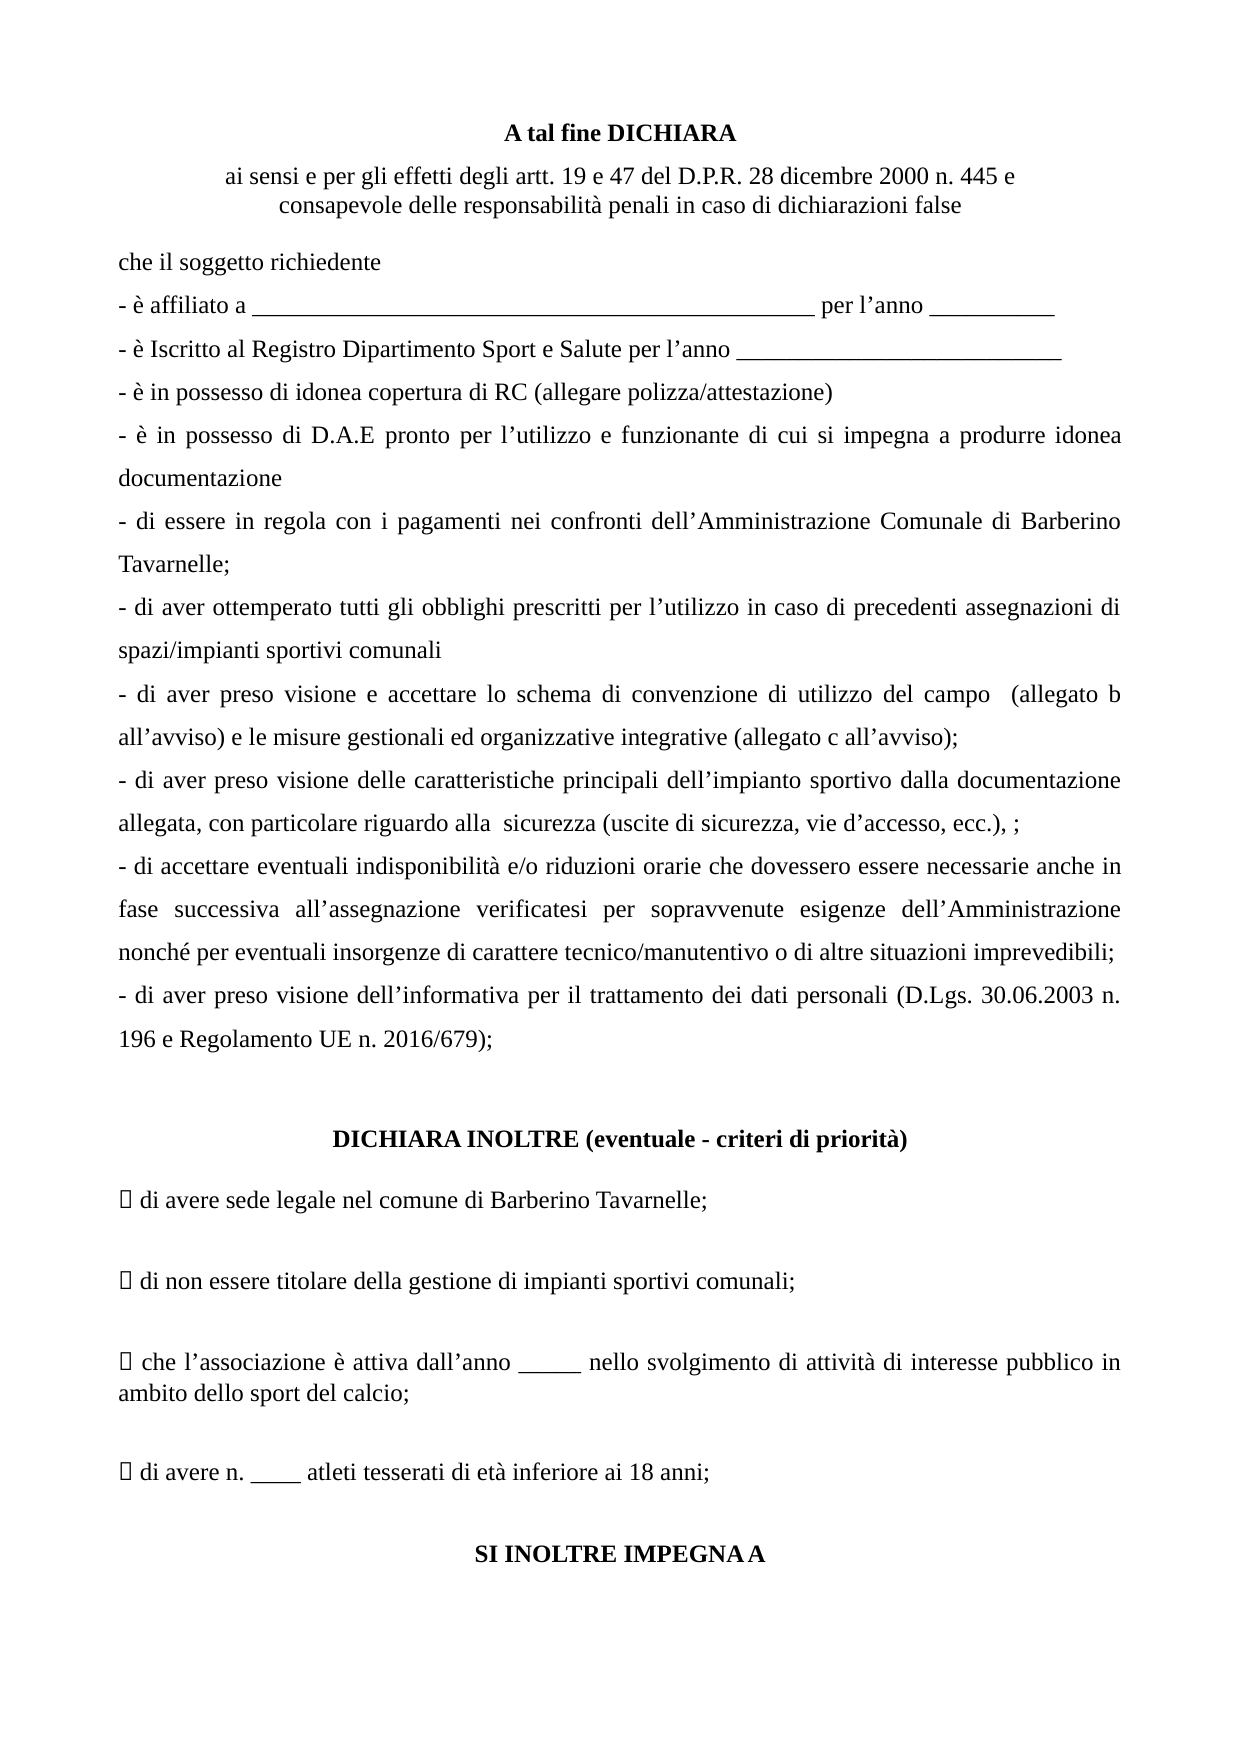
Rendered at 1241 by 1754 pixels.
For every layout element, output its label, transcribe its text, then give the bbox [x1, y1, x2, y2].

list - di aver preso visione delle caratteristiche principali dell’impianto sportivo dalla documentazione allegata, con particolare riguardo alla sicurezza (uscite di sicurezza, vie d’accesso, ecc.), ; [118, 765, 1122, 837]
text ai sensi e per gli effetti degli artt. 19 e 47 del D.P.R. 28 dicembre 2000 n. 445 e [118, 161, 1122, 190]
text SI INOLTRE IMPEGNA A [118, 1539, 1122, 1568]
text  di avere sede legale nel comune di Barberino Tavarnelle; [118, 1182, 1122, 1216]
text  di non essere titolare della gestione di impianti sportivi comunali; [118, 1263, 1122, 1297]
text  di avere n. ____ atleti tesserati di età inferiore ai 18 anni; [118, 1453, 1122, 1487]
text  che l’associazione è attiva dall’anno _____ nello svolgimento di attività di interesse pubblico in ambito dello sport del calcio; [118, 1344, 1122, 1407]
text che il soggetto richiedente [118, 247, 1122, 276]
list - di aver ottemperato tutti gli obblighi prescritti per l’utilizzo in caso di precedenti assegnazioni di spazi/impianti sportivi comunali [118, 592, 1122, 664]
list - è Iscritto al Registro Dipartimento Sport e Salute per l’anno __________________________ [118, 334, 1122, 362]
list - è in possesso di idonea copertura di RC (allegare polizza/attestazione) [118, 377, 1122, 406]
text A tal fine DICHIARA [118, 118, 1122, 147]
list - di aver preso visione dell’informativa per il trattamento dei dati personali (D.Lgs. 30.06.2003 n. 196 e Regolamento UE n. 2016/679); [118, 981, 1122, 1052]
list - di accettare eventuali indisponibilità e/o riduzioni orarie che dovessero essere necessarie anche in fase successiva all’assegnazione verificatesi per sopravvenute esigenze dell’Amministrazione nonché per eventuali insorgenze di carattere tecnico/manutentivo o di altre situazioni imprevedibili; [118, 851, 1122, 966]
list - di essere in regola con i pagamenti nei confronti dell’Amministrazione Comunale di Barberino Tavarnelle; [118, 506, 1122, 578]
list - è affiliato a _____________________________________________ per l’anno __________ [118, 291, 1122, 319]
list - di aver preso visione e accettare lo schema di convenzione di utilizzo del campo (allegato b all’avviso) e le misure gestionali ed organizzative integrative (allegato c all’avviso); [118, 679, 1122, 751]
text DICHIARA INOLTRE (eventuale - criteri di priorità) [118, 1124, 1122, 1153]
text consapevole delle responsabilità penali in caso di dichiarazioni false [118, 190, 1122, 219]
list - è in possesso di D.A.E pronto per l’utilizzo e funzionante di cui si impegna a produrre idonea documentazione [118, 420, 1122, 492]
